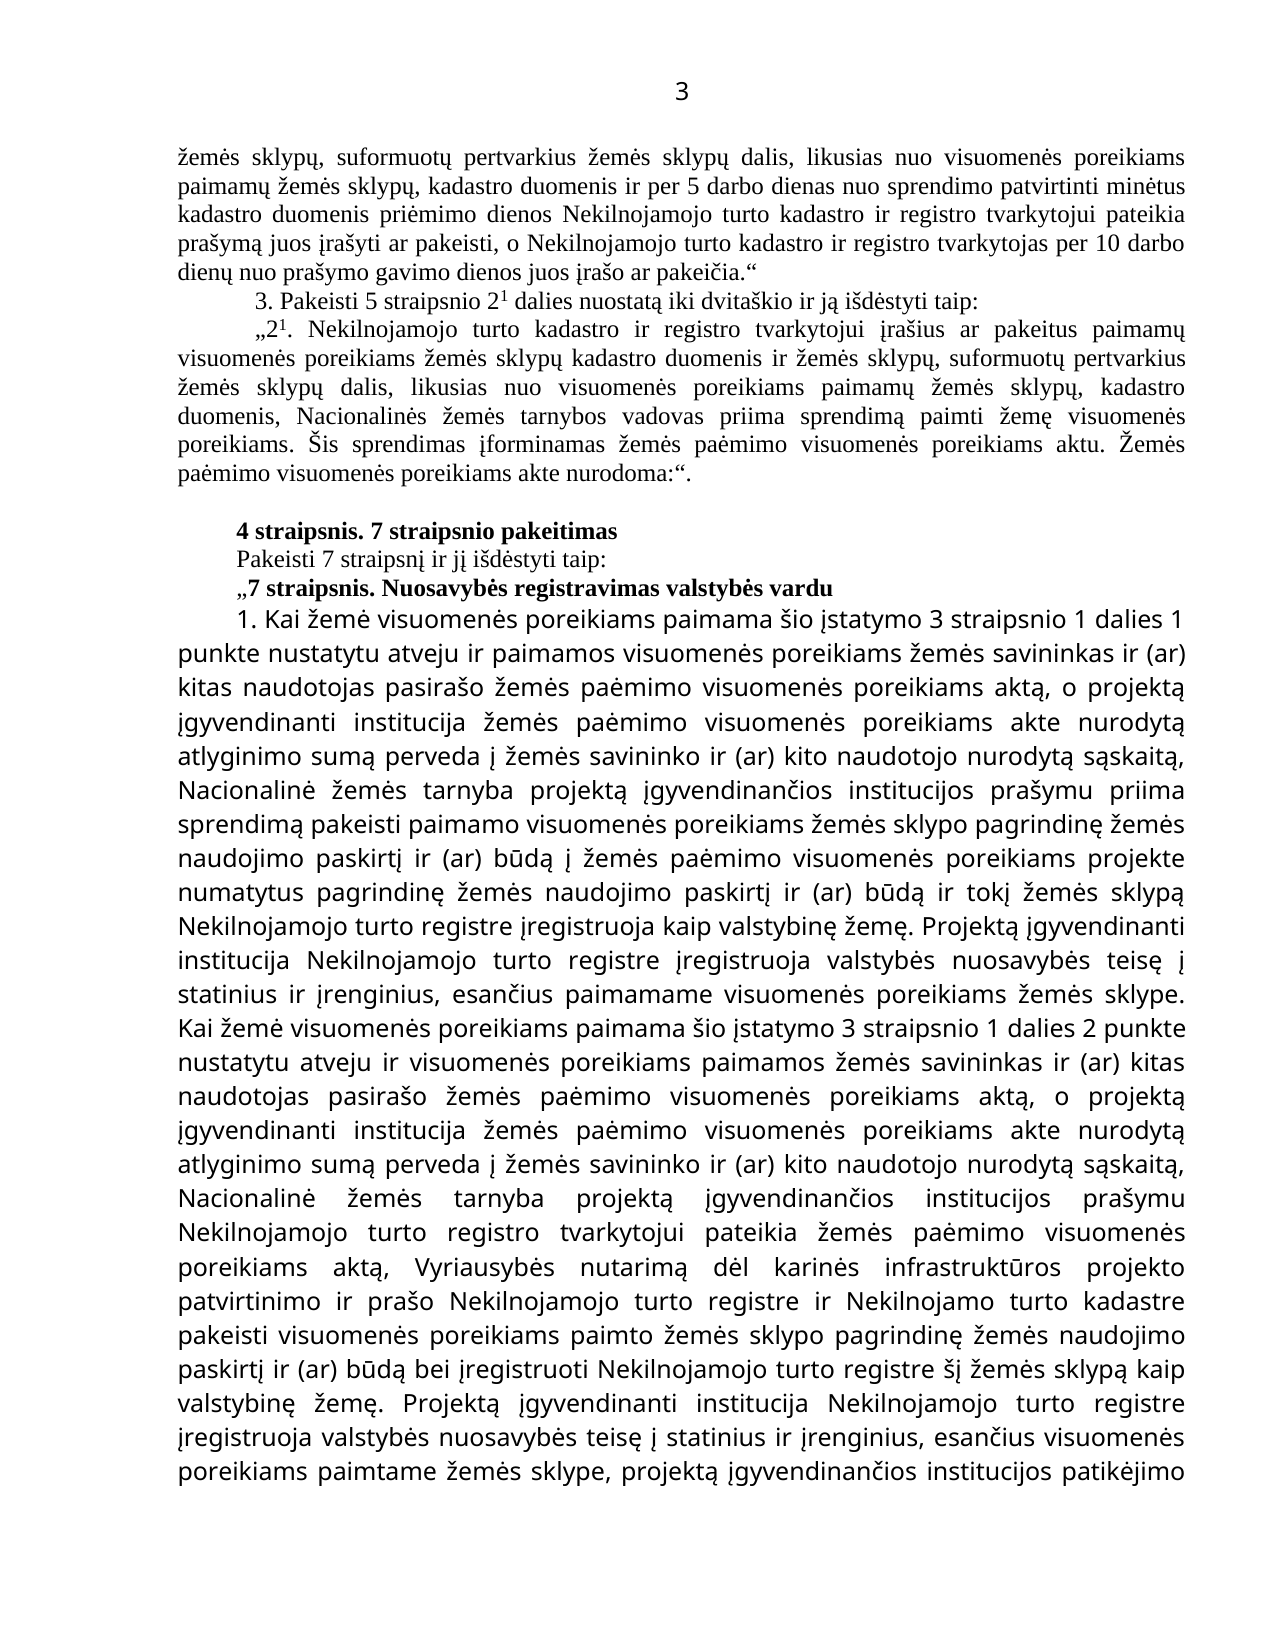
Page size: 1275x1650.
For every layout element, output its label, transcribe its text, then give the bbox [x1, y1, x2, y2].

text „7 straipsnis. Nuosavybės registravimas valstybės vardu [177, 573, 1186, 602]
text 1. Kai žemė visuomenės poreikiams paimama šio įstatymo 3 straipsnio 1 dalies 1 punkte nustatytu atveju ir paimamos visuomenės poreikiams žemės savininkas ir (ar) kitas naudotojas pasirašo žemės paėmimo visuomenės poreikiams aktą, o projektą įgyvendinanti institucija žemės paėmimo visuomenės poreikiams akte nurodytą atlyginimo sumą perveda į žemės savininko ir (ar) kito naudotojo nurodytą sąskaitą, Nacionalinė žemės tarnyba projektą įgyvendinančios institucijos prašymu priima sprendimą pakeisti paimamo visuomenės poreikiams žemės sklypo pagrindinę žemės naudojimo paskirtį ir (ar) būdą į žemės paėmimo visuomenės poreikiams projekte numatytus pagrindinę žemės naudojimo paskirtį ir (ar) būdą ir tokį žemės sklypą Nekilnojamojo turto registre įregistruoja kaip valstybinę žemę. Projektą įgyvendinanti institucija Nekilnojamojo turto registre įregistruoja valstybės nuosavybės teisę į statinius ir įrenginius, esančius paimamame visuomenės poreikiams žemės sklype. Kai žemė visuomenės poreikiams paimama šio įstatymo 3 straipsnio 1 dalies 2 punkte nustatytu atveju ir visuomenės poreikiams paimamos žemės savininkas ir (ar) kitas naudotojas pasirašo žemės paėmimo visuomenės poreikiams aktą, o projektą įgyvendinanti institucija žemės paėmimo visuomenės poreikiams akte nurodytą atlyginimo sumą perveda į žemės savininko ir (ar) kito naudotojo nurodytą sąskaitą, Nacionalinė žemės tarnyba projektą įgyvendinančios institucijos prašymu Nekilnojamojo turto registro tvarkytojui pateikia žemės paėmimo visuomenės poreikiams aktą, Vyriausybės nutarimą dėl karinės infrastruktūros projekto patvirtinimo ir prašo Nekilnojamojo turto registre ir Nekilnojamo turto kadastre pakeisti visuomenės poreikiams paimto žemės sklypo pagrindinę žemės naudojimo paskirtį ir (ar) būdą bei įregistruoti Nekilnojamojo turto registre šį žemės sklypą kaip valstybinę žemę. Projektą įgyvendinanti institucija Nekilnojamojo turto registre įregistruoja valstybės nuosavybės teisę į statinius ir įrenginius, esančius visuomenės poreikiams paimtame žemės sklype, projektą įgyvendinančios institucijos patikėjimo [177, 602, 1186, 1488]
text „21. Nekilnojamojo turto kadastro ir registro tvarkytojui įrašius ar pakeitus paimamų visuomenės poreikiams žemės sklypų kadastro duomenis ir žemės sklypų, suformuotų pertvarkius žemės sklypų dalis, likusias nuo visuomenės poreikiams paimamų žemės sklypų, kadastro duomenis, Nacionalinės žemės tarnybos vadovas priima sprendimą paimti žemę visuomenės poreikiams. Šis sprendimas įforminamas žemės paėmimo visuomenės poreikiams aktu. Žemės paėmimo visuomenės poreikiams akte nurodoma:“. [177, 314, 1186, 487]
text 3. Pakeisti 5 straipsnio 21 dalies nuostatą iki dvitaškio ir ją išdėstyti taip: [177, 286, 1186, 314]
text 4 straipsnis. 7 straipsnio pakeitimas [177, 516, 1186, 544]
text žemės sklypų, suformuotų pertvarkius žemės sklypų dalis, likusias nuo visuomenės poreikiams paimamų žemės sklypų, kadastro duomenis ir per 5 darbo dienas nuo sprendimo patvirtinti minėtus kadastro duomenis priėmimo dienos Nekilnojamojo turto kadastro ir registro tvarkytojui pateikia prašymą juos įrašyti ar pakeisti, o Nekilnojamojo turto kadastro ir registro tvarkytojas per 10 darbo dienų nuo prašymo gavimo dienos juos įrašo ar pakeičia.“ [177, 142, 1186, 286]
text Pakeisti 7 straipsnį ir jį išdėstyti taip: [177, 544, 1186, 573]
